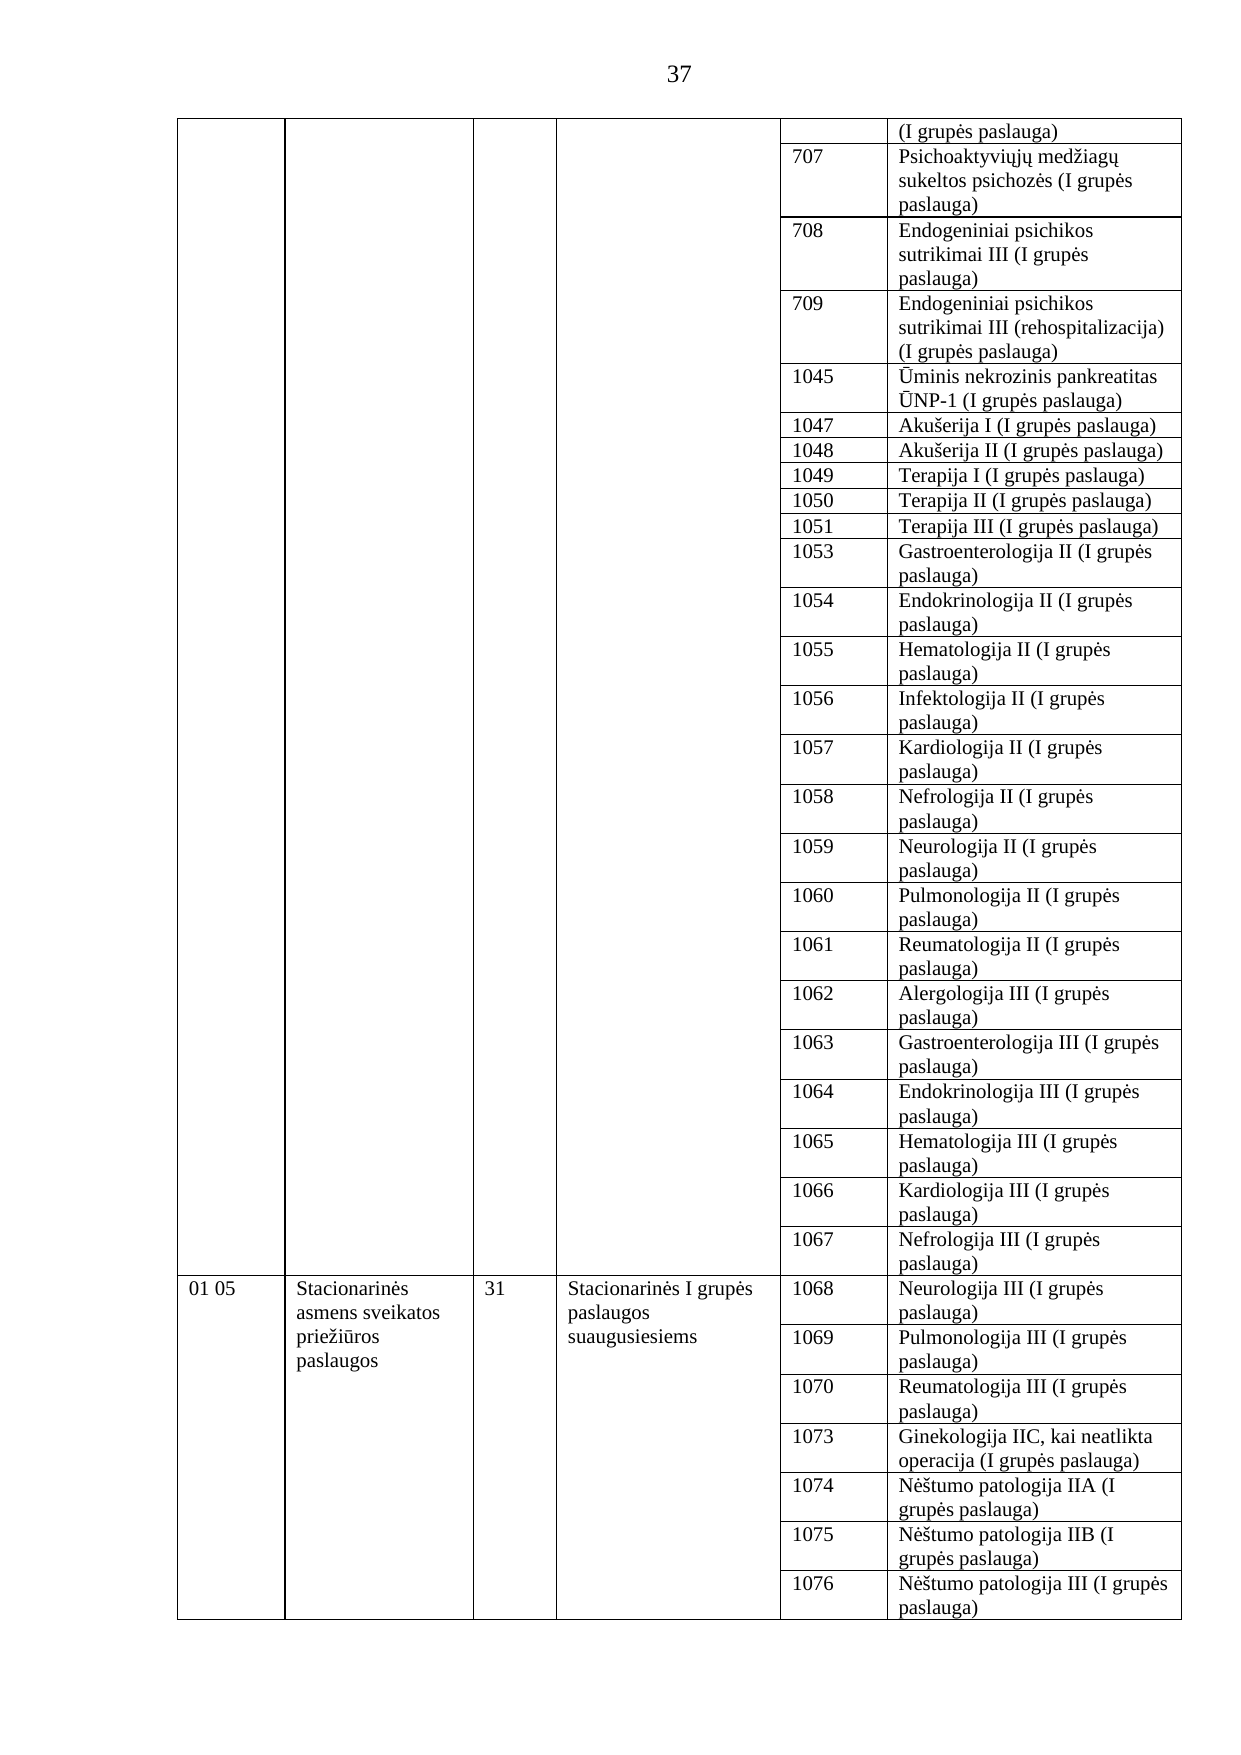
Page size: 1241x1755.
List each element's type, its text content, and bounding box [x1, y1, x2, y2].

table_cell Nėštumo patologija IIB (I grupės paslauga) [888, 1522, 1181, 1570]
table_cell Gastroenterologija III (I grupės paslauga) [888, 1030, 1181, 1078]
table_cell 1069 [781, 1325, 887, 1373]
table_cell 31 [474, 1276, 556, 1619]
table_cell 1070 [781, 1375, 887, 1423]
table_cell Endogeniniai psichikos sutrikimai III (rehospitalizacija) (I grupės paslauga) [888, 291, 1181, 363]
table_cell Hematologija III (I grupės paslauga) [888, 1129, 1181, 1177]
table_cell Psichoaktyviųjų medžiagų sukeltos psichozės (I grupės paslauga) [888, 144, 1181, 216]
table_cell 1060 [781, 883, 887, 931]
table_cell 1045 [781, 364, 887, 412]
table_cell 1065 [781, 1129, 887, 1177]
table_cell Akušerija II (I grupės paslauga) [888, 438, 1181, 462]
table_cell Endogeniniai psichikos sutrikimai III (I grupės paslauga) [888, 218, 1181, 290]
table_cell [557, 119, 780, 1275]
table_cell Neurologija III (I grupės paslauga) [888, 1276, 1181, 1324]
table_cell 1061 [781, 932, 887, 980]
table_cell 1068 [781, 1276, 887, 1324]
table_cell Hematologija II (I grupės paslauga) [888, 637, 1181, 685]
table_cell 1047 [781, 413, 887, 437]
table_cell Reumatologija III (I grupės paslauga) [888, 1375, 1181, 1423]
table_cell (I grupės paslauga) [888, 119, 1181, 143]
table_cell Kardiologija III (I grupės paslauga) [888, 1178, 1181, 1226]
table_cell 1063 [781, 1030, 887, 1078]
table_cell [286, 119, 473, 1275]
table_cell Endokrinologija III (I grupės paslauga) [888, 1080, 1181, 1128]
table_cell Nėštumo patologija IIA (I grupės paslauga) [888, 1473, 1181, 1521]
table_cell Akušerija I (I grupės paslauga) [888, 413, 1181, 437]
table_cell 1049 [781, 463, 887, 487]
table_cell Pulmonologija II (I grupės paslauga) [888, 883, 1181, 931]
table_cell Nėštumo patologija III (I grupės paslauga) [888, 1571, 1181, 1619]
table_cell Pulmonologija III (I grupės paslauga) [888, 1325, 1181, 1373]
table_cell Reumatologija II (I grupės paslauga) [888, 932, 1181, 980]
table_cell Nefrologija II (I grupės paslauga) [888, 785, 1181, 833]
table_cell 1064 [781, 1080, 887, 1128]
table_cell Infektologija II (I grupės paslauga) [888, 686, 1181, 734]
table_cell 1050 [781, 489, 887, 512]
table_cell Terapija I (I grupės paslauga) [888, 463, 1181, 487]
table_cell Ūminis nekrozinis pankreatitas ŪNP-1 (I grupės paslauga) [888, 364, 1181, 412]
table_cell 1066 [781, 1178, 887, 1226]
table_cell 709 [781, 291, 887, 363]
table_cell 1057 [781, 735, 887, 783]
table_cell 1067 [781, 1227, 887, 1275]
table_cell 1051 [781, 514, 887, 538]
table_cell 01 05 [178, 1276, 284, 1619]
table_cell 1048 [781, 438, 887, 462]
table_cell [781, 119, 887, 143]
table_cell Endokrinologija II (I grupės paslauga) [888, 588, 1181, 636]
table_cell 1053 [781, 539, 887, 587]
table_cell 1054 [781, 588, 887, 636]
table_cell 1059 [781, 834, 887, 882]
table_cell Terapija III (I grupės paslauga) [888, 514, 1181, 538]
table_cell Neurologija II (I grupės paslauga) [888, 834, 1181, 882]
table_cell 1076 [781, 1571, 887, 1619]
table_cell [474, 119, 556, 1275]
table_cell Stacionarinės asmens sveikatos priežiūros paslaugos [286, 1276, 473, 1619]
table_cell [178, 119, 284, 1275]
table_cell 1075 [781, 1522, 887, 1570]
table_cell Nefrologija III (I grupės paslauga) [888, 1227, 1181, 1275]
table_cell 1073 [781, 1424, 887, 1472]
table_cell 1058 [781, 785, 887, 833]
table_cell 708 [781, 218, 887, 290]
table_cell Stacionarinės I grupės paslaugos suaugusiesiems [557, 1276, 780, 1619]
table_cell 1062 [781, 981, 887, 1029]
table_cell Gastroenterologija II (I grupės paslauga) [888, 539, 1181, 587]
table_cell Kardiologija II (I grupės paslauga) [888, 735, 1181, 783]
table_cell 1074 [781, 1473, 887, 1521]
table_cell 1056 [781, 686, 887, 734]
table_cell 707 [781, 144, 887, 216]
table_cell Alergologija III (I grupės paslauga) [888, 981, 1181, 1029]
table_cell Terapija II (I grupės paslauga) [888, 489, 1181, 512]
table_cell 1055 [781, 637, 887, 685]
table_cell Ginekologija IIC, kai neatlikta operacija (I grupės paslauga) [888, 1424, 1181, 1472]
